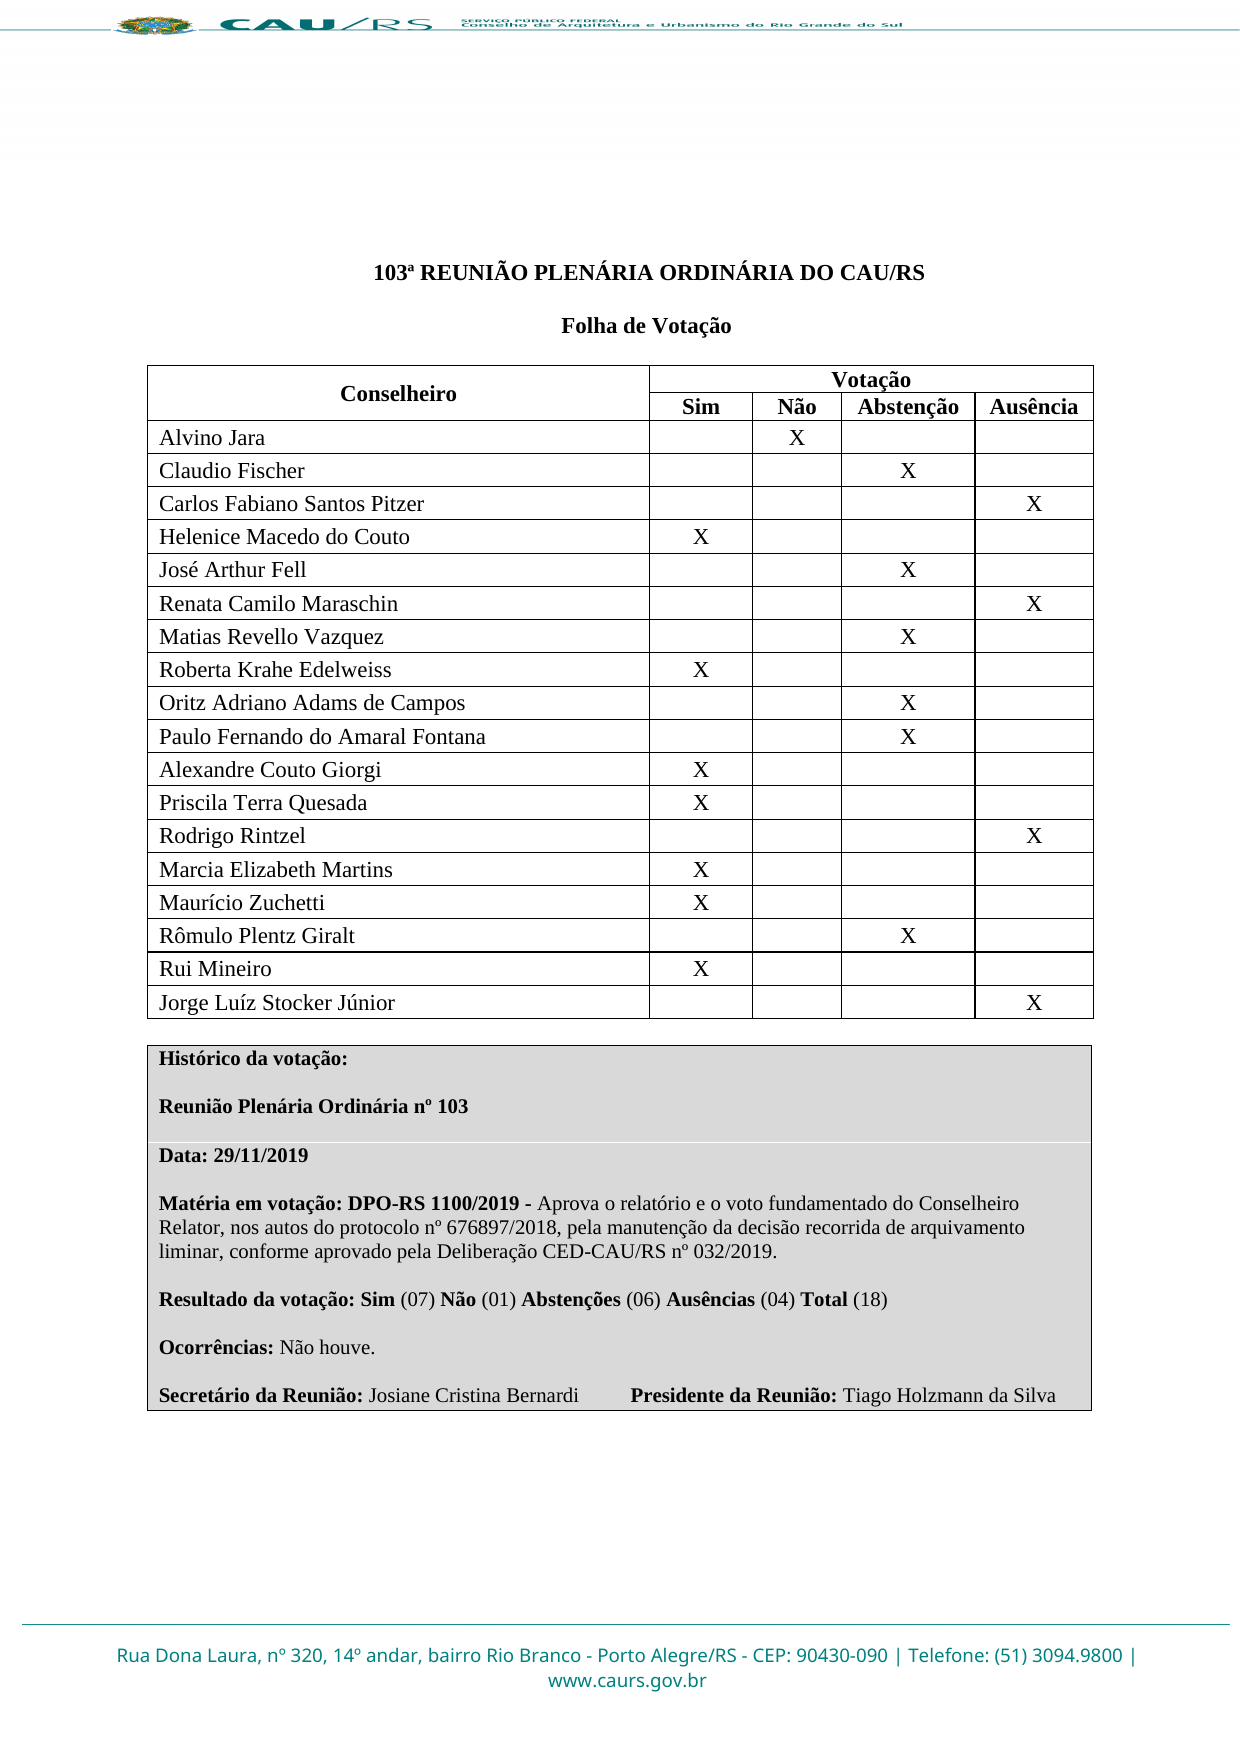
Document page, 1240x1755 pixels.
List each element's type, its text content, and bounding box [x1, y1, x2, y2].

table_cell [650, 554, 752, 586]
table_cell [753, 919, 841, 951]
table_cell Paulo Fernando do Amaral Fontana [148, 720, 649, 752]
table_cell Data: 29/11/2019 Matéria em votação: DPO-RS 1100/2019 - Aprova o relatório e o voto fundamentado do Conselheiro Relator, nos autos do protocolo nº 676897/2018, pela manutenção da decisão recorrida de arquivamento liminar, conforme aprovado pela Deliberação CED-CAU/RS nº 032/2019. [148, 1143, 1091, 1287]
table_cell [753, 786, 841, 818]
table_cell [842, 487, 974, 519]
table_cell Renata Camilo Maraschin [148, 587, 649, 619]
table_cell [753, 953, 841, 984]
table_cell [753, 653, 841, 686]
table_cell [976, 786, 1093, 818]
table_cell [842, 820, 974, 852]
table_cell X [650, 520, 752, 553]
table_cell [976, 853, 1093, 885]
table_cell Rômulo Plentz Giralt [148, 919, 649, 951]
table_cell Abstenção [842, 393, 974, 420]
table_cell X [842, 919, 974, 951]
table_cell X [976, 487, 1093, 519]
table_cell X [650, 953, 752, 984]
table_cell Jorge Luíz Stocker Júnior [148, 986, 649, 1018]
table_cell X [842, 620, 974, 652]
table_cell Ausência [976, 393, 1093, 420]
table_cell [753, 620, 841, 652]
table_cell Reunião Plenária Ordinária nº 103 [148, 1094, 1091, 1142]
table_cell Marcia Elizabeth Martins [148, 853, 649, 885]
table_cell Maurício Zuchetti [148, 886, 649, 918]
table_cell [753, 886, 841, 918]
table_cell [976, 753, 1093, 785]
table_cell [753, 720, 841, 752]
table_cell [976, 421, 1093, 453]
table_cell [650, 986, 752, 1018]
table_cell [976, 953, 1093, 984]
table_cell [650, 620, 752, 652]
table_cell X [753, 421, 841, 453]
table_cell [650, 919, 752, 951]
table_cell [753, 986, 841, 1018]
table_cell [842, 986, 974, 1018]
table_cell Secretário da Reunião: Josiane Cristina Bernardi [148, 1383, 619, 1410]
table_cell Alvino Jara [148, 421, 649, 453]
table_cell X [976, 820, 1093, 852]
table_cell [842, 753, 974, 785]
table_cell [842, 786, 974, 818]
table_cell Rui Mineiro [148, 953, 649, 984]
table_cell [650, 820, 752, 852]
table_cell [976, 620, 1093, 652]
table_cell Carlos Fabiano Santos Pitzer [148, 487, 649, 519]
table_cell [753, 554, 841, 586]
table_cell [753, 853, 841, 885]
table_cell X [650, 886, 752, 918]
text 103ª REUNIÃO PLENÁRIA ORDINÁRIA DO CAU/RS [148, 259, 1151, 286]
table_cell Oritz Adriano Adams de Campos [148, 687, 649, 719]
table_cell Helenice Macedo do Couto [148, 520, 649, 553]
table_cell X [650, 786, 752, 818]
table_cell [976, 653, 1093, 686]
table_cell [976, 520, 1093, 553]
table_cell José Arthur Fell [148, 554, 649, 586]
table_cell [650, 687, 752, 719]
table_cell [753, 454, 841, 486]
table_cell [650, 421, 752, 453]
table_cell Presidente da Reunião: Tiago Holzmann da Silva [619, 1383, 1091, 1410]
table_cell [976, 720, 1093, 752]
table_cell X [976, 587, 1093, 619]
text Folha de Votação [148, 312, 1151, 338]
table_cell [976, 687, 1093, 719]
table_cell X [650, 753, 752, 785]
table_cell [753, 587, 841, 619]
table_cell [650, 720, 752, 752]
table_cell [753, 820, 841, 852]
table_cell [976, 886, 1093, 918]
table_cell [753, 753, 841, 785]
table_cell Sim [650, 393, 752, 420]
table_cell Matias Revello Vazquez [148, 620, 649, 652]
table_cell [842, 853, 974, 885]
table_cell Rodrigo Rintzel [148, 820, 649, 852]
table_cell X [976, 986, 1093, 1018]
table_cell [842, 953, 974, 984]
table_header Conselheiro [148, 366, 649, 420]
table_cell Claudio Fischer [148, 454, 649, 486]
table_header Votação [650, 366, 1093, 392]
table_cell [976, 554, 1093, 586]
table_cell [650, 454, 752, 486]
table_cell [753, 487, 841, 519]
table_cell [753, 687, 841, 719]
table_header Histórico da votação: [148, 1046, 1091, 1094]
table_cell X [842, 554, 974, 586]
table_cell [650, 487, 752, 519]
table_cell [976, 919, 1093, 951]
table_cell Roberta Krahe Edelweiss [148, 653, 649, 686]
table_cell Alexandre Couto Giorgi [148, 753, 649, 785]
table_cell [753, 520, 841, 553]
table_cell [842, 886, 974, 918]
table_cell Ocorrências: Não houve. [148, 1335, 1091, 1383]
table_cell Resultado da votação: Sim (07) Não (01) Abstenções (06) Ausências (04) Total (18) [148, 1287, 1091, 1335]
table_cell X [650, 653, 752, 686]
table_cell [842, 520, 974, 553]
table_cell Priscila Terra Quesada [148, 786, 649, 818]
table_cell X [842, 454, 974, 486]
table_cell [842, 421, 974, 453]
table_cell X [650, 853, 752, 885]
table_cell X [842, 720, 974, 752]
table_cell [650, 587, 752, 619]
table_cell Não [753, 393, 841, 420]
table_cell [842, 587, 974, 619]
table_cell [842, 653, 974, 686]
table_cell [976, 454, 1093, 486]
table_cell X [842, 687, 974, 719]
